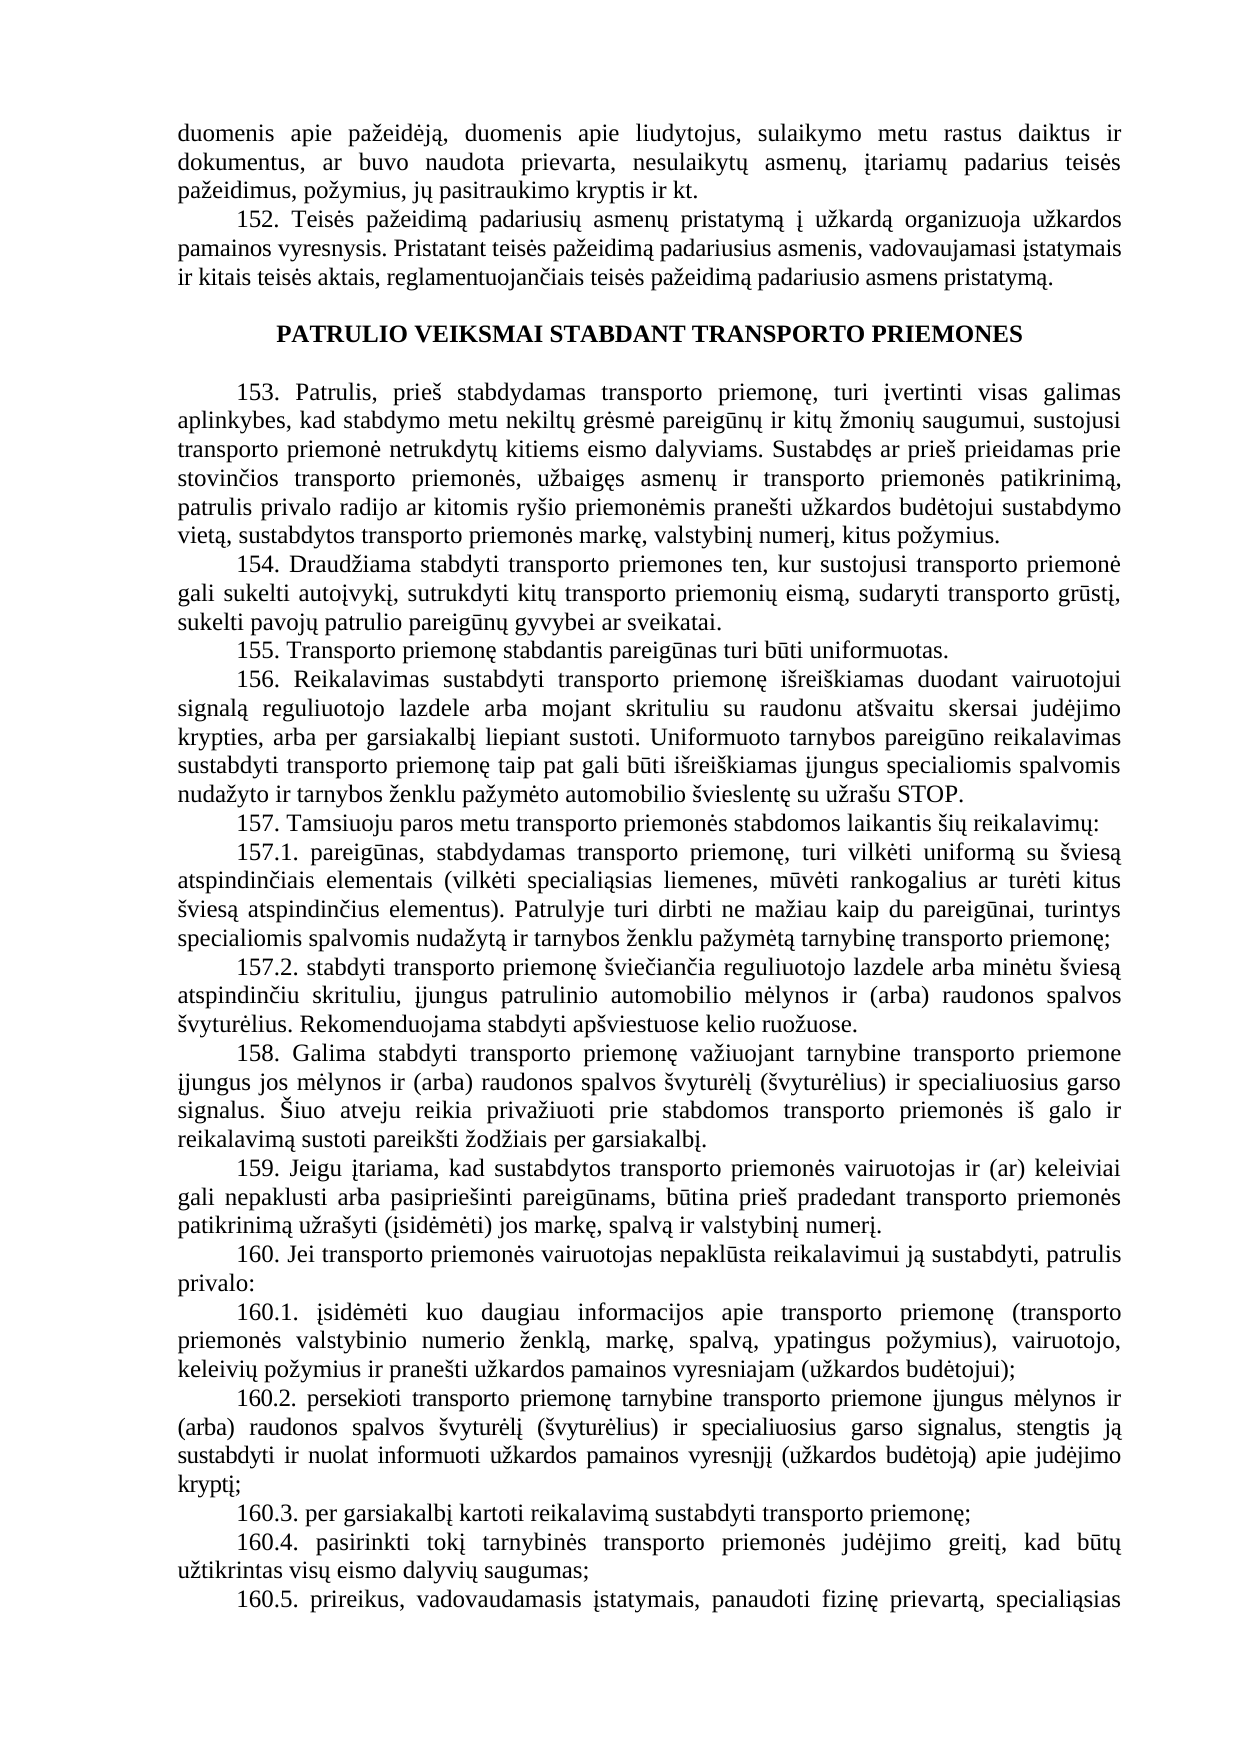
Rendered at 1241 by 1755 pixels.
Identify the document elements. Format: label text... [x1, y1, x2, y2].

text PATRULIO VEIKSMAI STABDANT TRANSPORTO PRIEMONES [177, 319, 1122, 348]
text 160.5. prireikus, vadovaudamasis įstatymais, panaudoti fizinę prievartą, specialiąsias [177, 1584, 1122, 1613]
text 157.1. pareigūnas, stabdydamas transporto priemonę, turi vilkėti uniformą su šviesą atspindinčiais elementais (vilkėti specialiąsias liemenes, mūvėti rankogalius ar turėti kitus šviesą atspindinčius elementus). Patrulyje turi dirbti ne mažiau kaip du pareigūnai, turintys specialiomis spalvomis nudažytą ir tarnybos ženklu pažymėtą tarnybinę transporto priemonę; [177, 837, 1122, 952]
text 156. Reikalavimas sustabdyti transporto priemonę išreiškiamas duodant vairuotojui signalą reguliuotojo lazdele arba mojant skrituliu su raudonu atšvaitu skersai judėjimo krypties, arba per garsiakalbį liepiant sustoti. Uniformuoto tarnybos pareigūno reikalavimas sustabdyti transporto priemonę taip pat gali būti išreiškiamas įjungus specialiomis spalvomis nudažyto ir tarnybos ženklu pažymėto automobilio švieslentę su užrašu STOP. [177, 664, 1122, 808]
text 160. Jei transporto priemonės vairuotojas nepaklūsta reikalavimui ją sustabdyti, patrulis privalo: [177, 1239, 1122, 1297]
text 160.1. įsidėmėti kuo daugiau informacijos apie transporto priemonę (transporto priemonės valstybinio numerio ženklą, markę, spalvą, ypatingus požymius), vairuotojo, keleivių požymius ir pranešti užkardos pamainos vyresniajam (užkardos budėtojui); [177, 1297, 1122, 1383]
text 155. Transporto priemonę stabdantis pareigūnas turi būti uniformuotas. [177, 636, 1122, 664]
text 160.2. persekioti transporto priemonę tarnybine transporto priemone įjungus mėlynos ir (arba) raudonos spalvos švyturėlį (švyturėlius) ir specialiuosius garso signalus, stengtis ją sustabdyti ir nuolat informuoti užkardos pamainos vyresnįjį (užkardos budėtoją) apie judėjimo kryptį; [177, 1383, 1122, 1498]
text 153. Patrulis, prieš stabdydamas transporto priemonę, turi įvertinti visas galimas aplinkybes, kad stabdymo metu nekiltų grėsmė pareigūnų ir kitų žmonių saugumui, sustojusi transporto priemonė netrukdytų kitiems eismo dalyviams. Sustabdęs ar prieš prieidamas prie stovinčios transporto priemonės, užbaigęs asmenų ir transporto priemonės patikrinimą, patrulis privalo radijo ar kitomis ryšio priemonėmis pranešti užkardos budėtojui sustabdymo vietą, sustabdytos transporto priemonės markę, valstybinį numerį, kitus požymius. [177, 377, 1122, 549]
text 154. Draudžiama stabdyti transporto priemones ten, kur sustojusi transporto priemonė gali sukelti autoįvykį, sutrukdyti kitų transporto priemonių eismą, sudaryti transporto grūstį, sukelti pavojų patrulio pareigūnų gyvybei ar sveikatai. [177, 549, 1122, 636]
text 160.4. pasirinkti tokį tarnybinės transporto priemonės judėjimo greitį, kad būtų užtikrintas visų eismo dalyvių saugumas; [177, 1527, 1122, 1584]
text 157.2. stabdyti transporto priemonę šviečiančia reguliuotojo lazdele arba minėtu šviesą atspindinčiu skrituliu, įjungus patrulinio automobilio mėlynos ir (arba) raudonos spalvos švyturėlius. Rekomenduojama stabdyti apšviestuose kelio ruožuose. [177, 952, 1122, 1038]
text 159. Jeigu įtariama, kad sustabdytos transporto priemonės vairuotojas ir (ar) keleiviai gali nepaklusti arba pasipriešinti pareigūnams, būtina prieš pradedant transporto priemonės patikrinimą užrašyti (įsidėmėti) jos markę, spalvą ir valstybinį numerį. [177, 1153, 1122, 1239]
text 160.3. per garsiakalbį kartoti reikalavimą sustabdyti transporto priemonę; [177, 1498, 1122, 1527]
text 158. Galima stabdyti transporto priemonę važiuojant tarnybine transporto priemone įjungus jos mėlynos ir (arba) raudonos spalvos švyturėlį (švyturėlius) ir specialiuosius garso signalus. Šiuo atveju reikia privažiuoti prie stabdomos transporto priemonės iš galo ir reikalavimą sustoti pareikšti žodžiais per garsiakalbį. [177, 1038, 1122, 1153]
text duomenis apie pažeidėją, duomenis apie liudytojus, sulaikymo metu rastus daiktus ir dokumentus, ar buvo naudota prievarta, nesulaikytų asmenų, įtariamų padarius teisės pažeidimus, požymius, jų pasitraukimo kryptis ir kt. [177, 118, 1122, 204]
text 157. Tamsiuoju paros metu transporto priemonės stabdomos laikantis šių reikalavimų: [177, 808, 1122, 837]
text 152. Teisės pažeidimą padariusių asmenų pristatymą į užkardą organizuoja užkardos pamainos vyresnysis. Pristatant teisės pažeidimą padariusius asmenis, vadovaujamasi įstatymais ir kitais teisės aktais, reglamentuojančiais teisės pažeidimą padariusio asmens pristatymą. [177, 204, 1122, 291]
